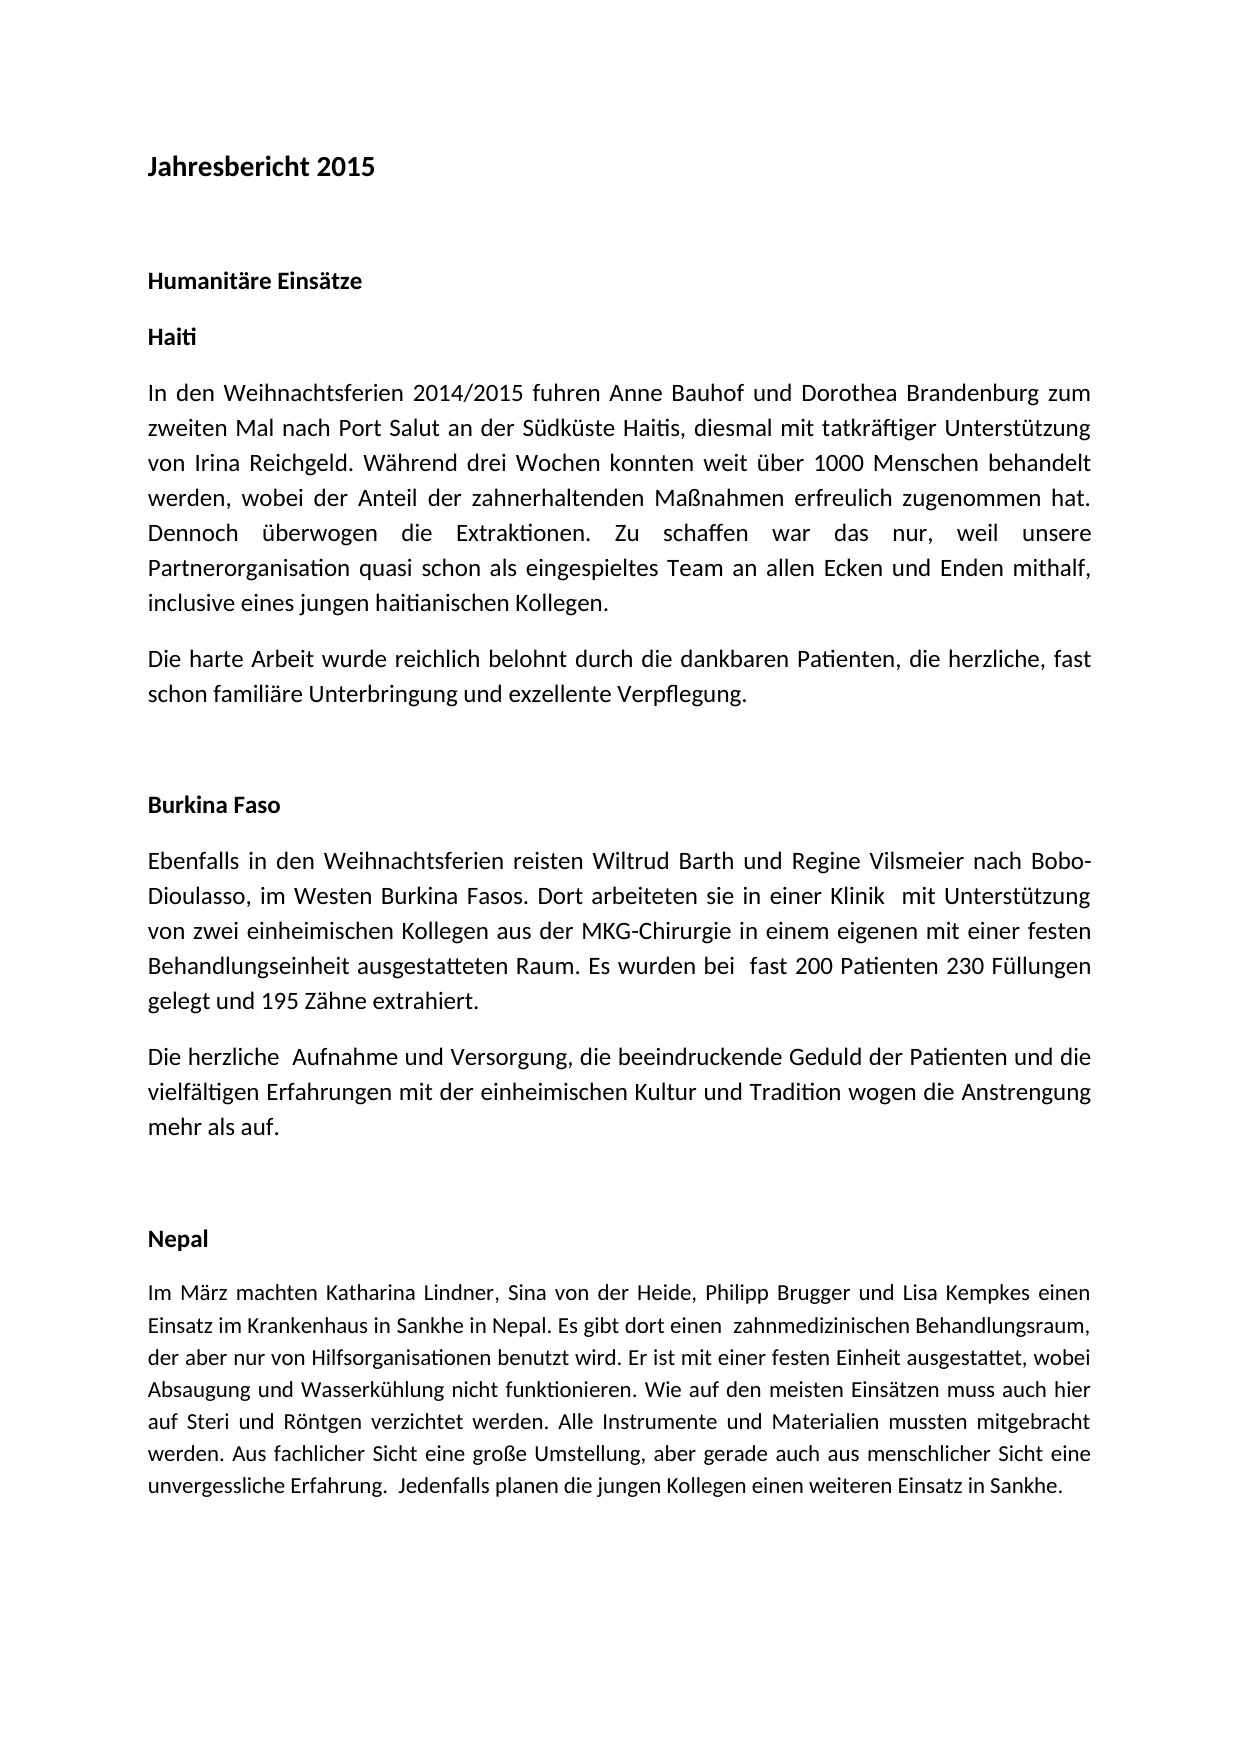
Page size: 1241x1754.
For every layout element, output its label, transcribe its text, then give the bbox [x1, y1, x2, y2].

text In den Weihnachtsferien 2014/2015 fuhren Anne Bauhof und Dorothea Brandenburg zum zweiten Mal nach Port Salut an der Südküste Haitis, diesmal mit tatkräftiger Unterstützung von Irina Reichgeld. Während drei Wochen konnten weit über 1000 Menschen behandelt werden, wobei der Anteil der zahnerhaltenden Maßnahmen erfreulich zugenommen hat. Dennoch überwogen die Extraktionen. Zu schaffen war das nur, weil unsere Partnerorganisation quasi schon als eingespieltes Team an allen Ecken und Enden mithalf, inclusive eines jungen haitianischen Kollegen. [148, 377, 1093, 617]
text Burkina Faso [148, 789, 1093, 820]
text Jahresbericht 2015 [148, 148, 1093, 183]
text Haiti [148, 321, 1093, 352]
text Nepal [148, 1223, 1093, 1253]
text Die herzliche Aufnahme und Versorgung, die beeindruckende Geduld der Patienten und die vielfältigen Erfahrungen mit der einheimischen Kultur und Tradition wogen die Anstrengung mehr als auf. [148, 1041, 1093, 1142]
text Ebenfalls in den Weihnachtsferien reisten Wiltrud Barth und Regine Vilsmeier nach Bobo-Dioulasso, im Westen Burkina Fasos. Dort arbeiteten sie in einer Klinik mit Unterstützung von zwei einheimischen Kollegen aus der MKG-Chirurgie in einem eigenen mit einer festen Behandlungseinheit ausgestatteten Raum. Es wurden bei fast 200 Patienten 230 Füllungen gelegt und 195 Zähne extrahiert. [148, 845, 1093, 1016]
text Die harte Arbeit wurde reichlich belohnt durch die dankbaren Patienten, die herzliche, fast schon familiäre Unterbringung und exzellente Verpflegung. [148, 643, 1093, 708]
text Im März machten Katharina Lindner, Sina von der Heide, Philipp Brugger und Lisa Kempkes einen Einsatz im Krankenhaus in Sankhe in Nepal. Es gibt dort einen zahnmedizinischen Behandlungsraum, der aber nur von Hilfsorganisationen benutzt wird. Er ist mit einer festen Einheit ausgestattet, wobei Absaugung und Wasserkühlung nicht funktionieren. Wie auf den meisten Einsätzen muss auch hier auf Steri und Röntgen verzichtet werden. Alle Instrumente und Materialien mussten mitgebracht werden. Aus fachlicher Sicht eine große Umstellung, aber gerade auch aus menschlicher Sicht eine unvergessliche Erfahrung. Jedenfalls planen die jungen Kollegen einen weiteren Einsatz in Sankhe. [148, 1278, 1093, 1500]
text Humanitäre Einsätze [148, 265, 1093, 296]
